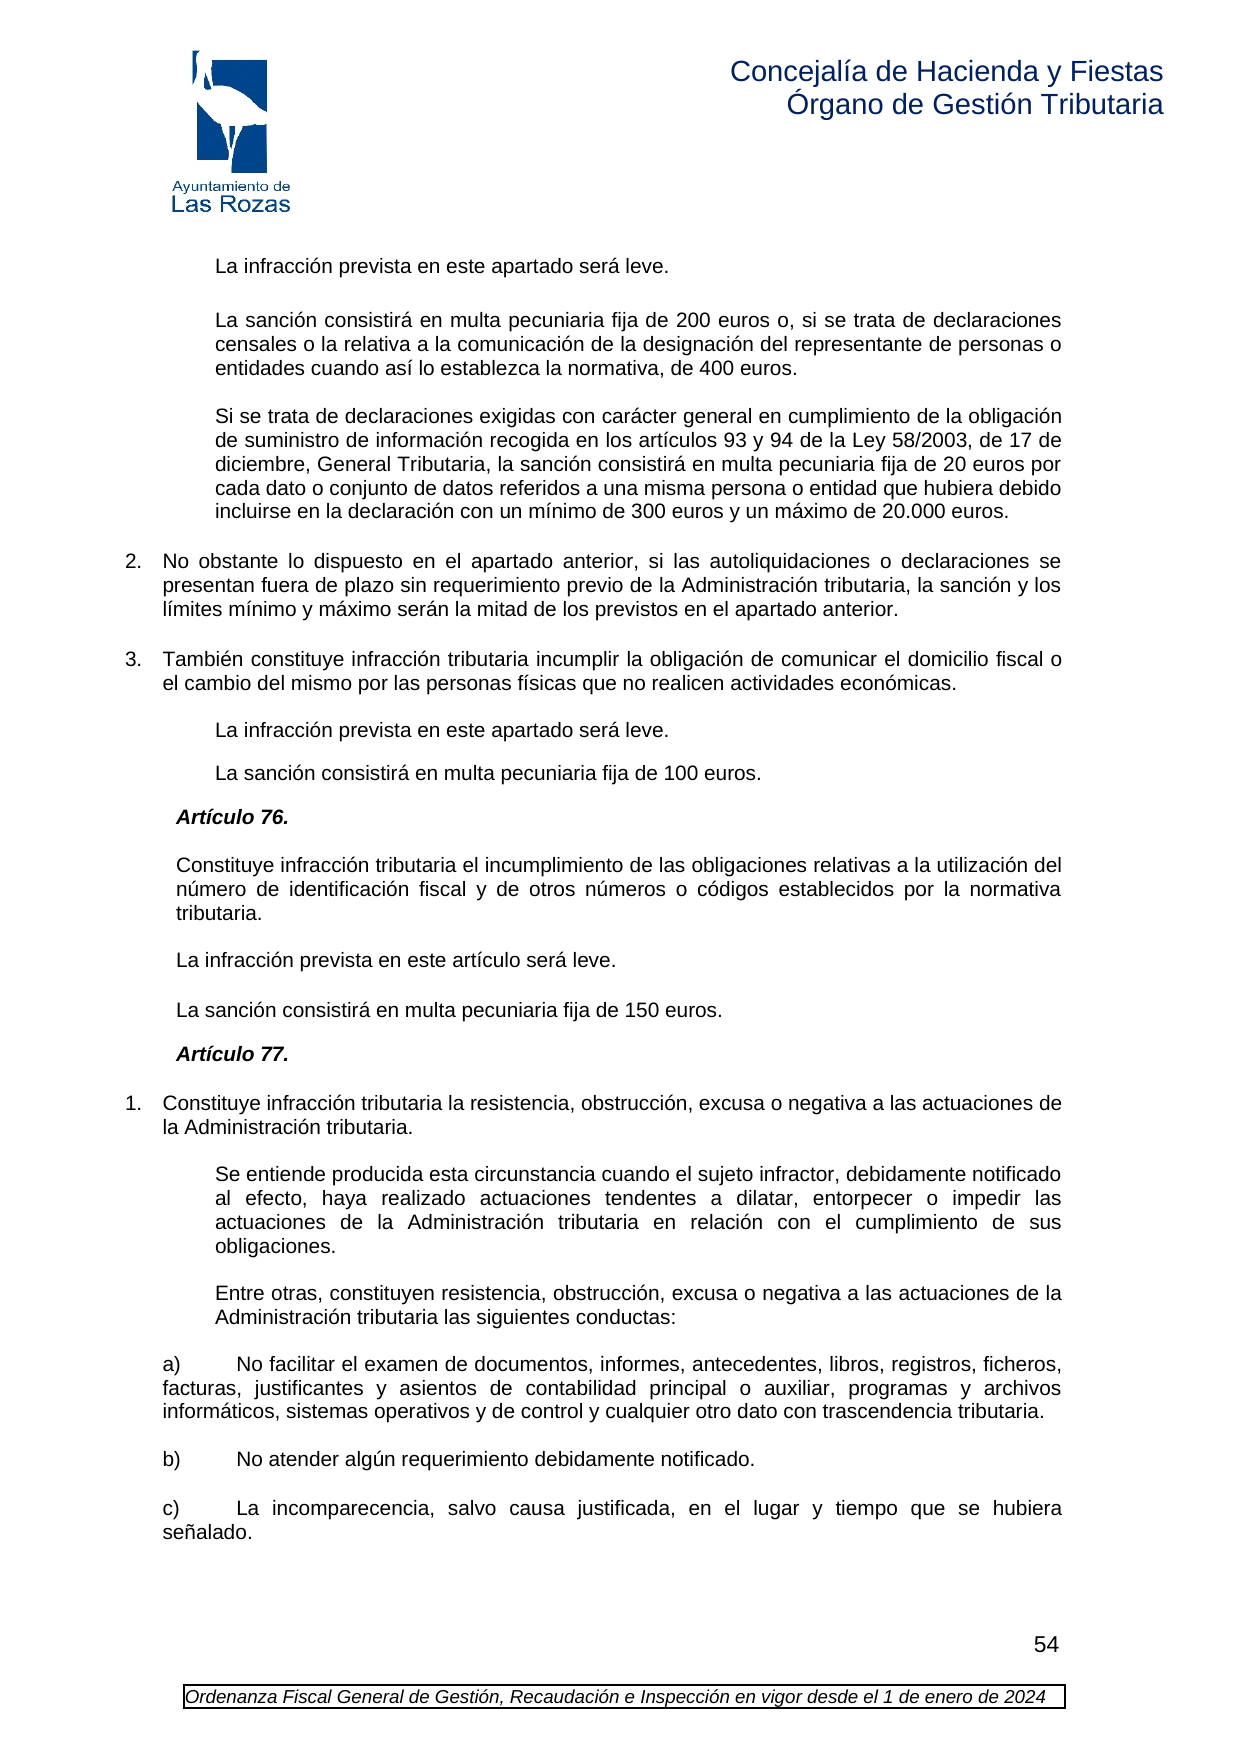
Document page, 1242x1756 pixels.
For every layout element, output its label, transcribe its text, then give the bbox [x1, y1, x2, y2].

list No facilitar el examen de documentos, informes, antecedentes, libros, registros, ficheros, facturas, justificantes y asientos de contabilidad principal o auxiliar, programas y archivos informáticos, sistemas operativos y de control y cualquier otro dato con trascendencia tributaria. [162, 1351, 1063, 1423]
text Si se trata de declaraciones exigidas con carácter general en cumplimiento de la obligación de suministro de información recogida en los artículos 93 y 94 de la Ley 58/2003, de 17 de diciembre, General Tributaria, la sanción consistirá en multa pecuniaria fija de 20 euros por cada dato o conjunto de datos referidos a una misma persona o entidad que hubiera debido incluirse en la declaración con un mínimo de 300 euros y un máximo de 20.000 euros. [215, 403, 1063, 523]
text La infracción prevista en este apartado será leve. [215, 254, 1063, 278]
text Artículo 76. [176, 805, 1063, 829]
list Constituye infracción tributaria la resistencia, obstrucción, excusa o negativa a las actuaciones de la Administración tributaria. [125, 1091, 1063, 1139]
text Constituye infracción tributaria el incumplimiento de las obligaciones relativas a la utilización del número de identificación fiscal y de otros números o códigos establecidos por la normativa tributaria. [176, 853, 1063, 925]
text La infracción prevista en este artículo será leve. [176, 948, 1063, 972]
list No atender algún requerimiento debidamente notificado. [162, 1446, 1063, 1470]
text La sanción consistirá en multa pecuniaria fija de 100 euros. [215, 761, 1063, 784]
text La infracción prevista en este apartado será leve. [215, 717, 1063, 741]
text La sanción consistirá en multa pecuniaria fija de 200 euros o, si se trata de declaraciones censales o la relativa a la comunicación de la designación del representante de personas o entidades cuando así lo establezca la normativa, de 400 euros. [215, 307, 1063, 379]
text Artículo 77. [176, 1042, 1063, 1066]
text Se entiende producida esta circunstancia cuando el sujeto infractor, debidamente notificado al efecto, haya realizado actuaciones tendentes a dilatar, entorpecer o impedir las actuaciones de la Administración tributaria en relación con el cumplimiento de sus obligaciones. [215, 1162, 1063, 1257]
text La sanción consistirá en multa pecuniaria fija de 150 euros. [176, 998, 1063, 1022]
text Entre otras, constituyen resistencia, obstrucción, excusa o negativa a las actuaciones de la Administración tributaria las siguientes conductas: [215, 1281, 1063, 1328]
list La incomparecencia, salvo causa justificada, en el lugar y tiempo que se hubiera señalado. [162, 1496, 1063, 1544]
list También constituye infracción tributaria incumplir la obligación de comunicar el domicilio fiscal o el cambio del mismo por las personas físicas que no realicen actividades económicas. [125, 646, 1063, 694]
list No obstante lo dispuesto en el apartado anterior, si las autoliquidaciones o declaraciones se presentan fuera de plazo sin requerimiento previo de la Administración tributaria, la sanción y los límites mínimo y máximo serán la mitad de los previstos en el apartado anterior. [125, 549, 1063, 621]
